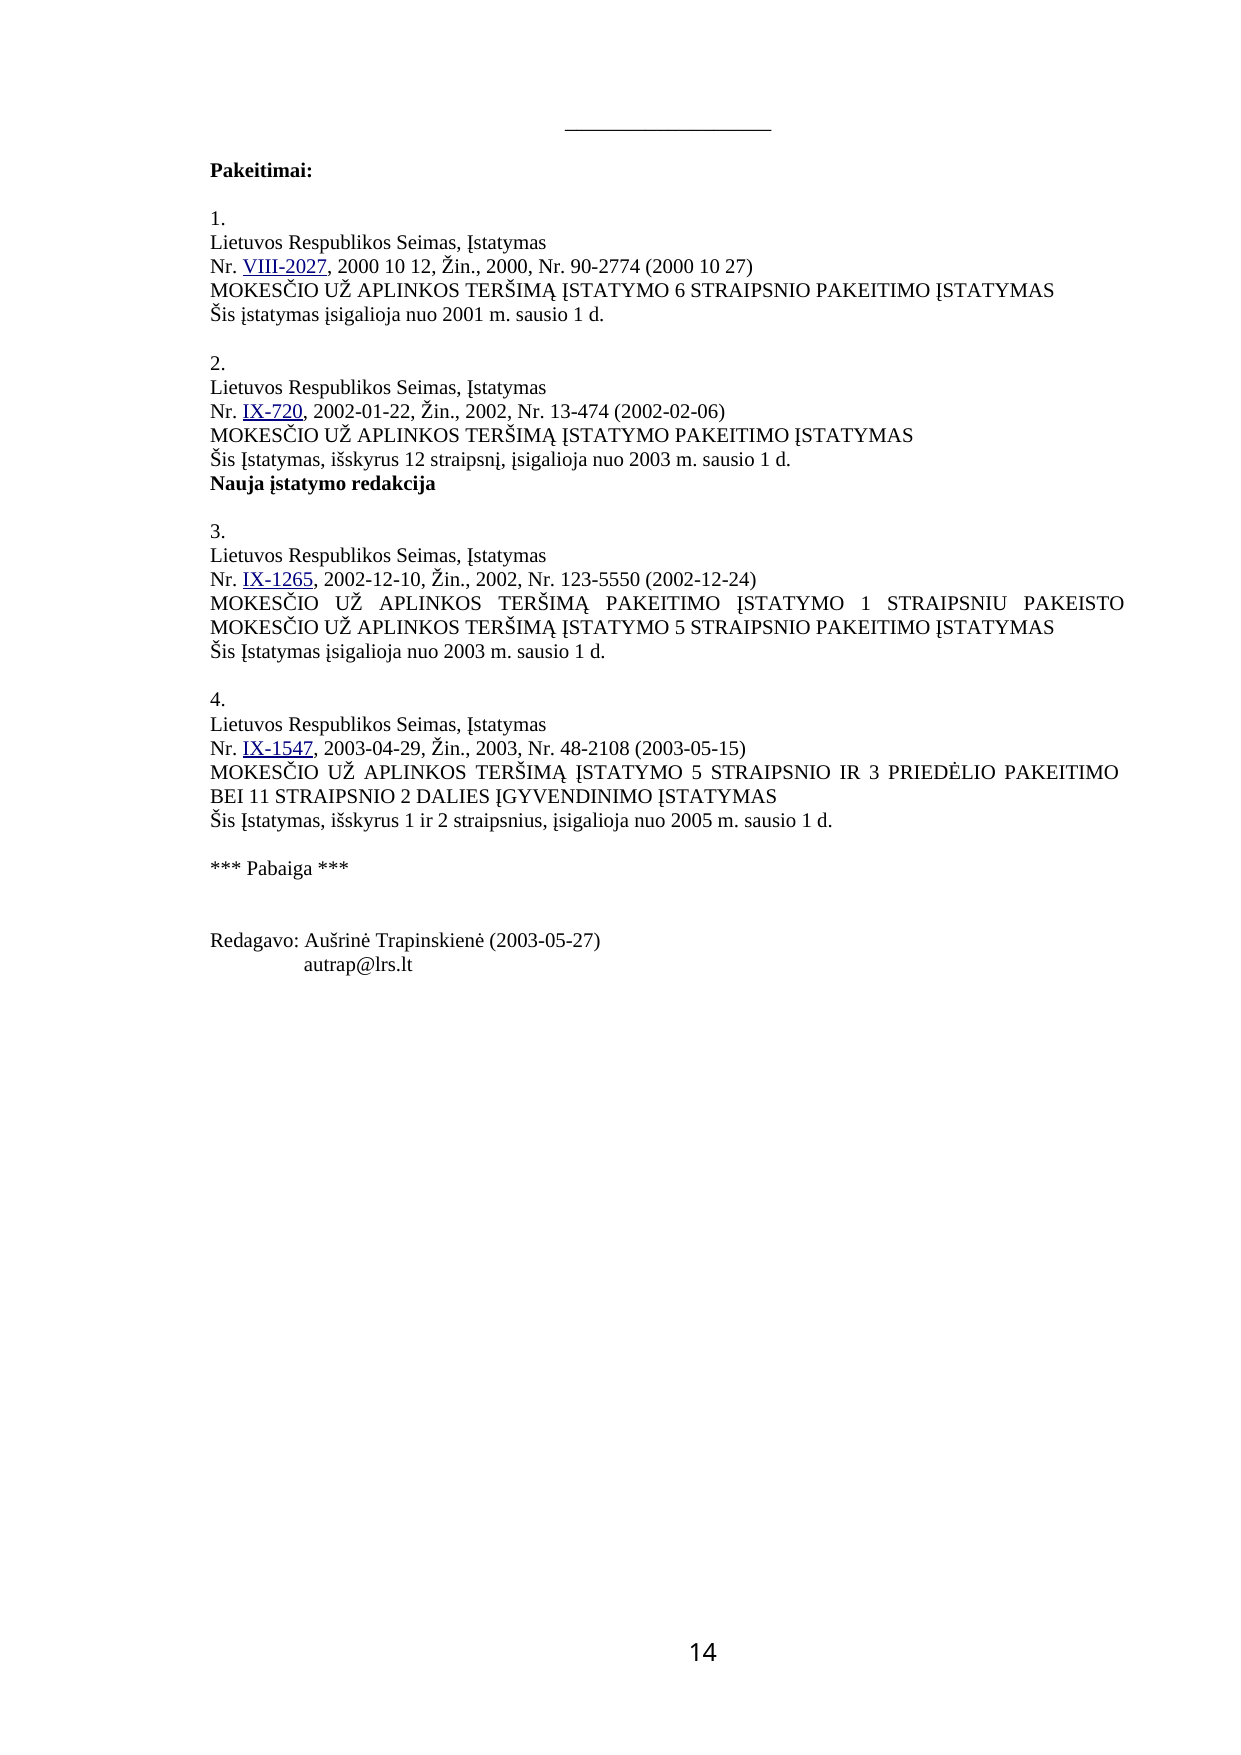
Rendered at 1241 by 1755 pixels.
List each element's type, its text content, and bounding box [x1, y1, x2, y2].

text Nauja įstatymo redakcija [210, 471, 1126, 495]
text 1. [210, 206, 1126, 230]
text Lietuvos Respublikos Seimas, Įstatymas [210, 230, 1126, 254]
text Nr. IX-1265, 2002-12-10, Žin., 2002, Nr. 123-5550 (2002-12-24) [210, 567, 1126, 591]
text Redagavo: Aušrinė Trapinskienė (2003-05-27) [210, 928, 1120, 952]
text Šis Įstatymas įsigalioja nuo 2003 m. sausio 1 d. [210, 639, 1126, 663]
text __________________ [210, 108, 1126, 134]
text Šis Įstatymas, išskyrus 12 straipsnį, įsigalioja nuo 2003 m. sausio 1 d. [210, 447, 1126, 471]
text MOKESČIO UŽ APLINKOS TERŠIMĄ ĮSTATYMO PAKEITIMO ĮSTATYMAS [210, 423, 1126, 447]
text 3. [210, 519, 1126, 543]
text MOKESČIO UŽ APLINKOS TERŠIMĄ ĮSTATYMO 5 STRAIPSNIO IR 3 PRIEDĖLIO PAKEITIMO BEI 11 STRAIPSNIO 2 DALIES ĮGYVENDINIMO ĮSTATYMAS [210, 759, 1120, 808]
text Šis Įstatymas, išskyrus 1 ir 2 straipsnius, įsigalioja nuo 2005 m. sausio 1 d. [210, 808, 1120, 832]
text 2. [210, 351, 1126, 374]
text Nr. IX-720, 2002-01-22, Žin., 2002, Nr. 13-474 (2002-02-06) [210, 399, 1126, 423]
text *** Pabaiga *** [210, 856, 1120, 880]
text autrap@lrs.lt [210, 952, 1120, 976]
text Nr. IX-1547, 2003-04-29, Žin., 2003, Nr. 48-2108 (2003-05-15) [210, 736, 1120, 759]
text Šis įstatymas įsigalioja nuo 2001 m. sausio 1 d. [210, 302, 1126, 326]
text Nr. VIII-2027, 2000 10 12, Žin., 2000, Nr. 90-2774 (2000 10 27) [210, 254, 1126, 278]
text MOKESČIO UŽ APLINKOS TERŠIMĄ PAKEITIMO ĮSTATYMO 1 STRAIPSNIU PAKEISTO MOKESČIO UŽ APLINKOS TERŠIMĄ ĮSTATYMO 5 STRAIPSNIO PAKEITIMO ĮSTATYMAS [210, 591, 1126, 639]
text MOKESČIO UŽ APLINKOS TERŠIMĄ ĮSTATYMO 6 STRAIPSNIO PAKEITIMO ĮSTATYMAS [210, 278, 1126, 302]
text Pakeitimai: [210, 158, 1126, 182]
text Lietuvos Respublikos Seimas, Įstatymas [210, 374, 1126, 399]
text 4. [210, 687, 1120, 711]
text Lietuvos Respublikos Seimas, Įstatymas [210, 711, 1120, 736]
text Lietuvos Respublikos Seimas, Įstatymas [210, 543, 1126, 567]
